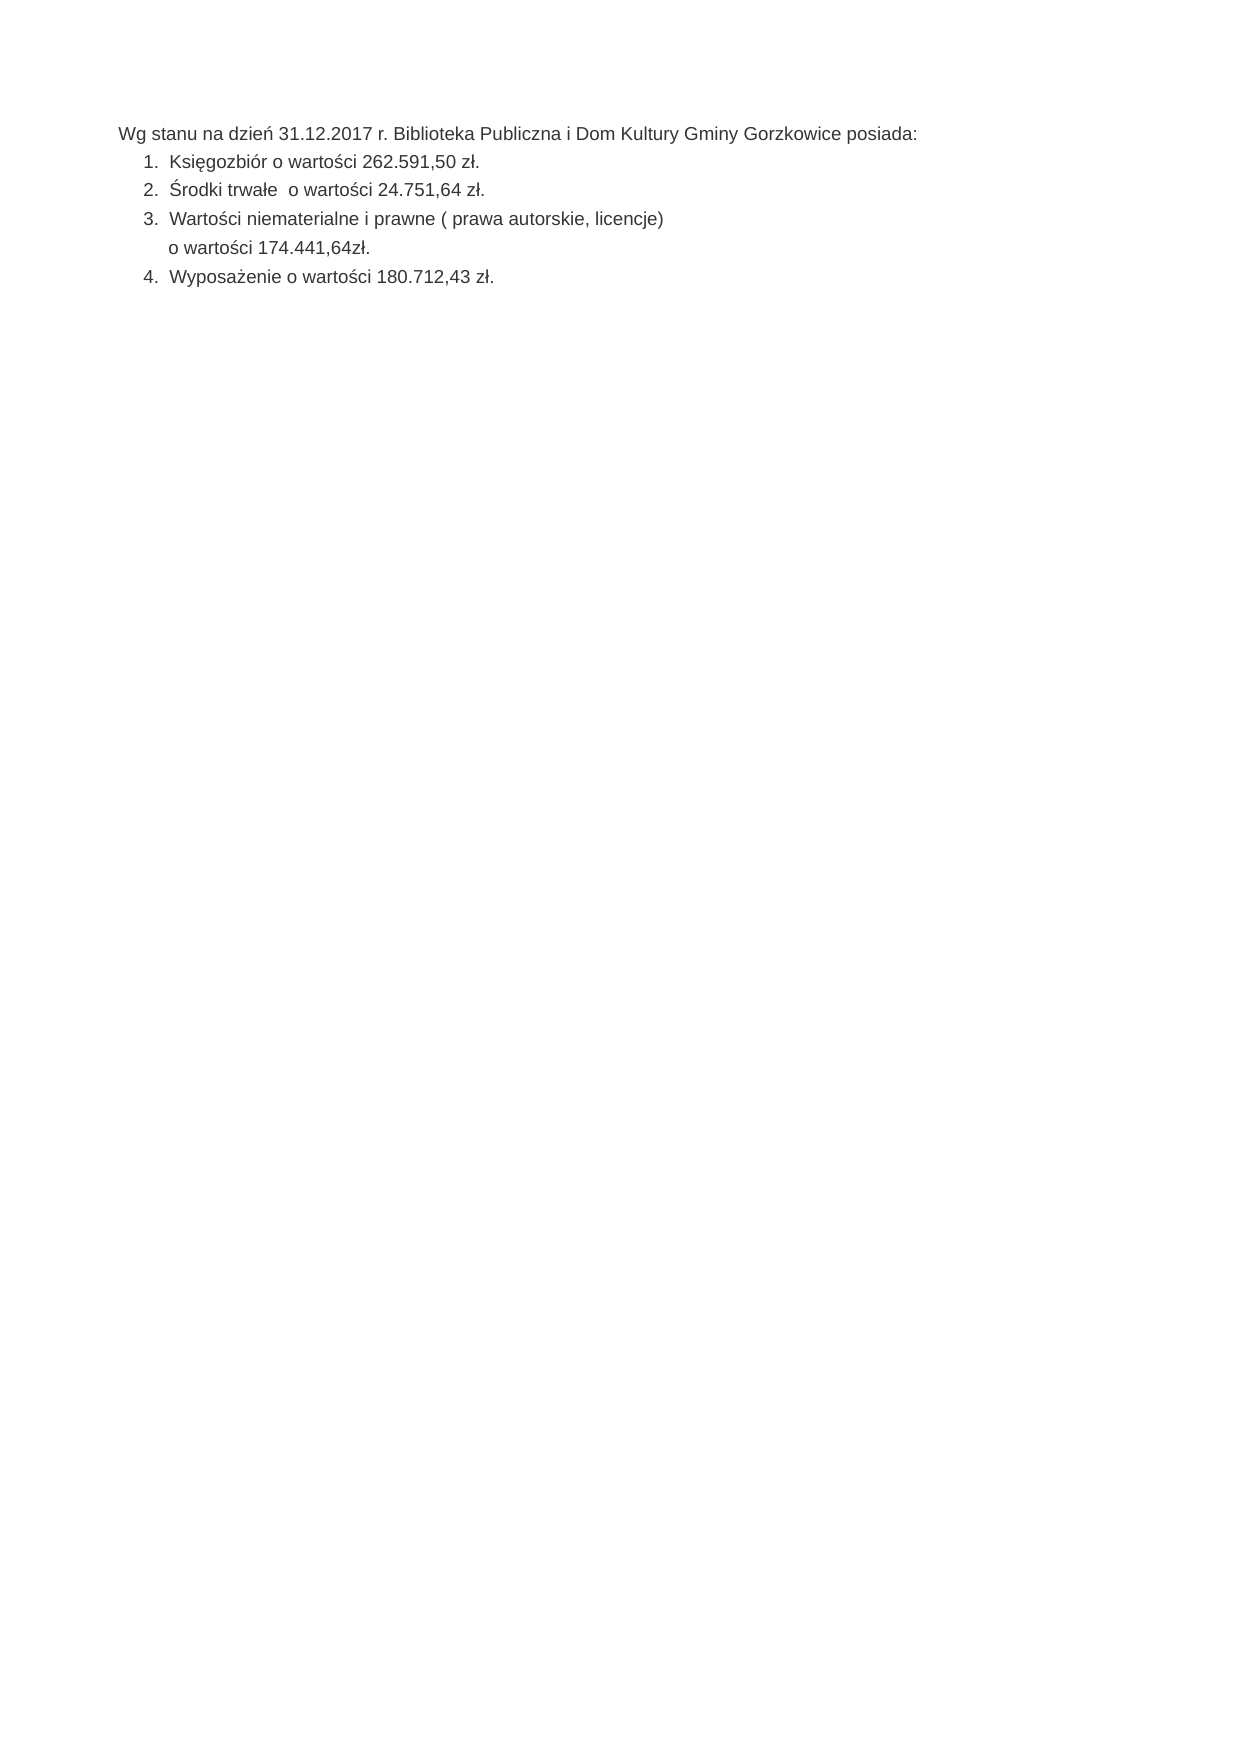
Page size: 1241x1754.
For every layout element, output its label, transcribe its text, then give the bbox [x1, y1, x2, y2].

text Wg stanu na dzień 31.12.2017 r. Biblioteka Publiczna i Dom Kultury Gminy Gorzkowice posiada: 1. Księgozbiór o wartości 262.591,50 zł. 2. Środki trwałe o wartości 24.751,64 zł. 3. Wartości niematerialne i prawne ( prawa autorskie, licencje) o wartości 174.441,64zł. 4. Wyposażenie o wartości 180.712,43 zł. [118, 118, 1122, 288]
